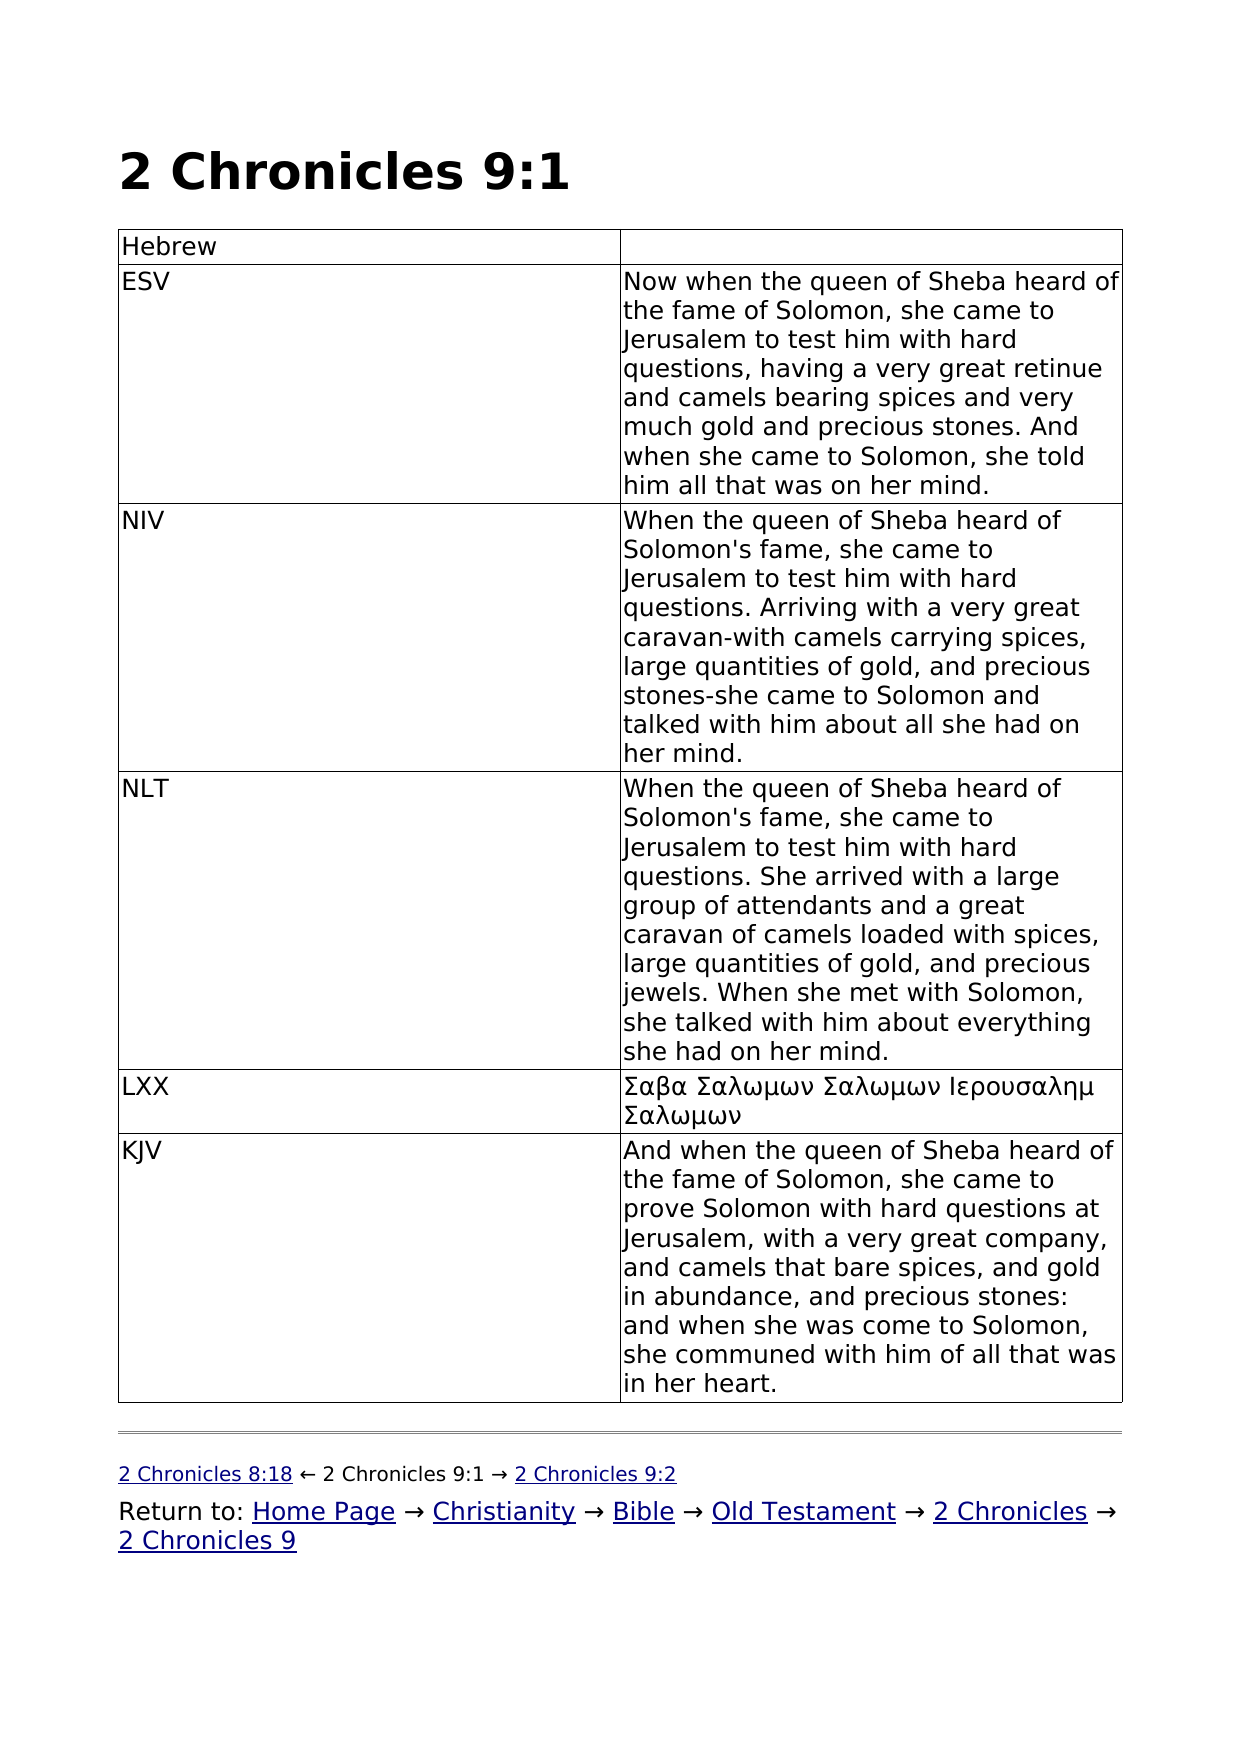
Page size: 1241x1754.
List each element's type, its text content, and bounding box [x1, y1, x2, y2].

table_cell Now when the queen of Sheba heard of the fame of Solomon, she came to Jerusalem to test him with hard questions, having a very great retinue and camels bearing spices and very much gold and precious stones. And when she came to Solomon, she told him all that was on her mind. [621, 265, 1122, 503]
subtitle 2 Chronicles 9:1 [118, 143, 1122, 201]
table_cell When the queen of Sheba heard of Solomon's fame, she came to Jerusalem to test him with hard questions. She arrived with a large group of attendants and a great caravan of camels loaded with spices, large quantities of gold, and precious jewels. When she met with Solomon, she talked with him about everything she had on her mind. [621, 772, 1122, 1069]
table_cell ESV [119, 265, 620, 503]
table_cell Σαβα Σαλωμων Σαλωμων Ιερουσαλημ Σαλωμων [621, 1070, 1122, 1133]
table_header [621, 230, 1122, 264]
table_cell When the queen of Sheba heard of Solomon's fame, she came to Jerusalem to test him with hard questions. Arriving with a very great caravan-with camels carrying spices, large quantities of gold, and precious stones-she came to Solomon and talked with him about all she had on her mind. [621, 504, 1122, 771]
text 2 Chronicles 8:18 ← 2 Chronicles 9:1 → 2 Chronicles 9:2 [118, 1463, 1122, 1497]
table_header Hebrew [119, 230, 620, 264]
table_cell NIV [119, 504, 620, 771]
table_cell NLT [119, 772, 620, 1069]
table_cell And when the queen of Sheba heard of the fame of Solomon, she came to prove Solomon with hard questions at Jerusalem, with a very great company, and camels that bare spices, and gold in abundance, and precious stones: and when she was come to Solomon, she communed with him of all that was in her heart. [621, 1134, 1122, 1402]
table_cell LXX [119, 1070, 620, 1133]
table_cell KJV [119, 1134, 620, 1402]
text Return to: Home Page → Christianity → Bible → Old Testament → 2 Chronicles → 2 Chronicles 9 [118, 1497, 1122, 1555]
